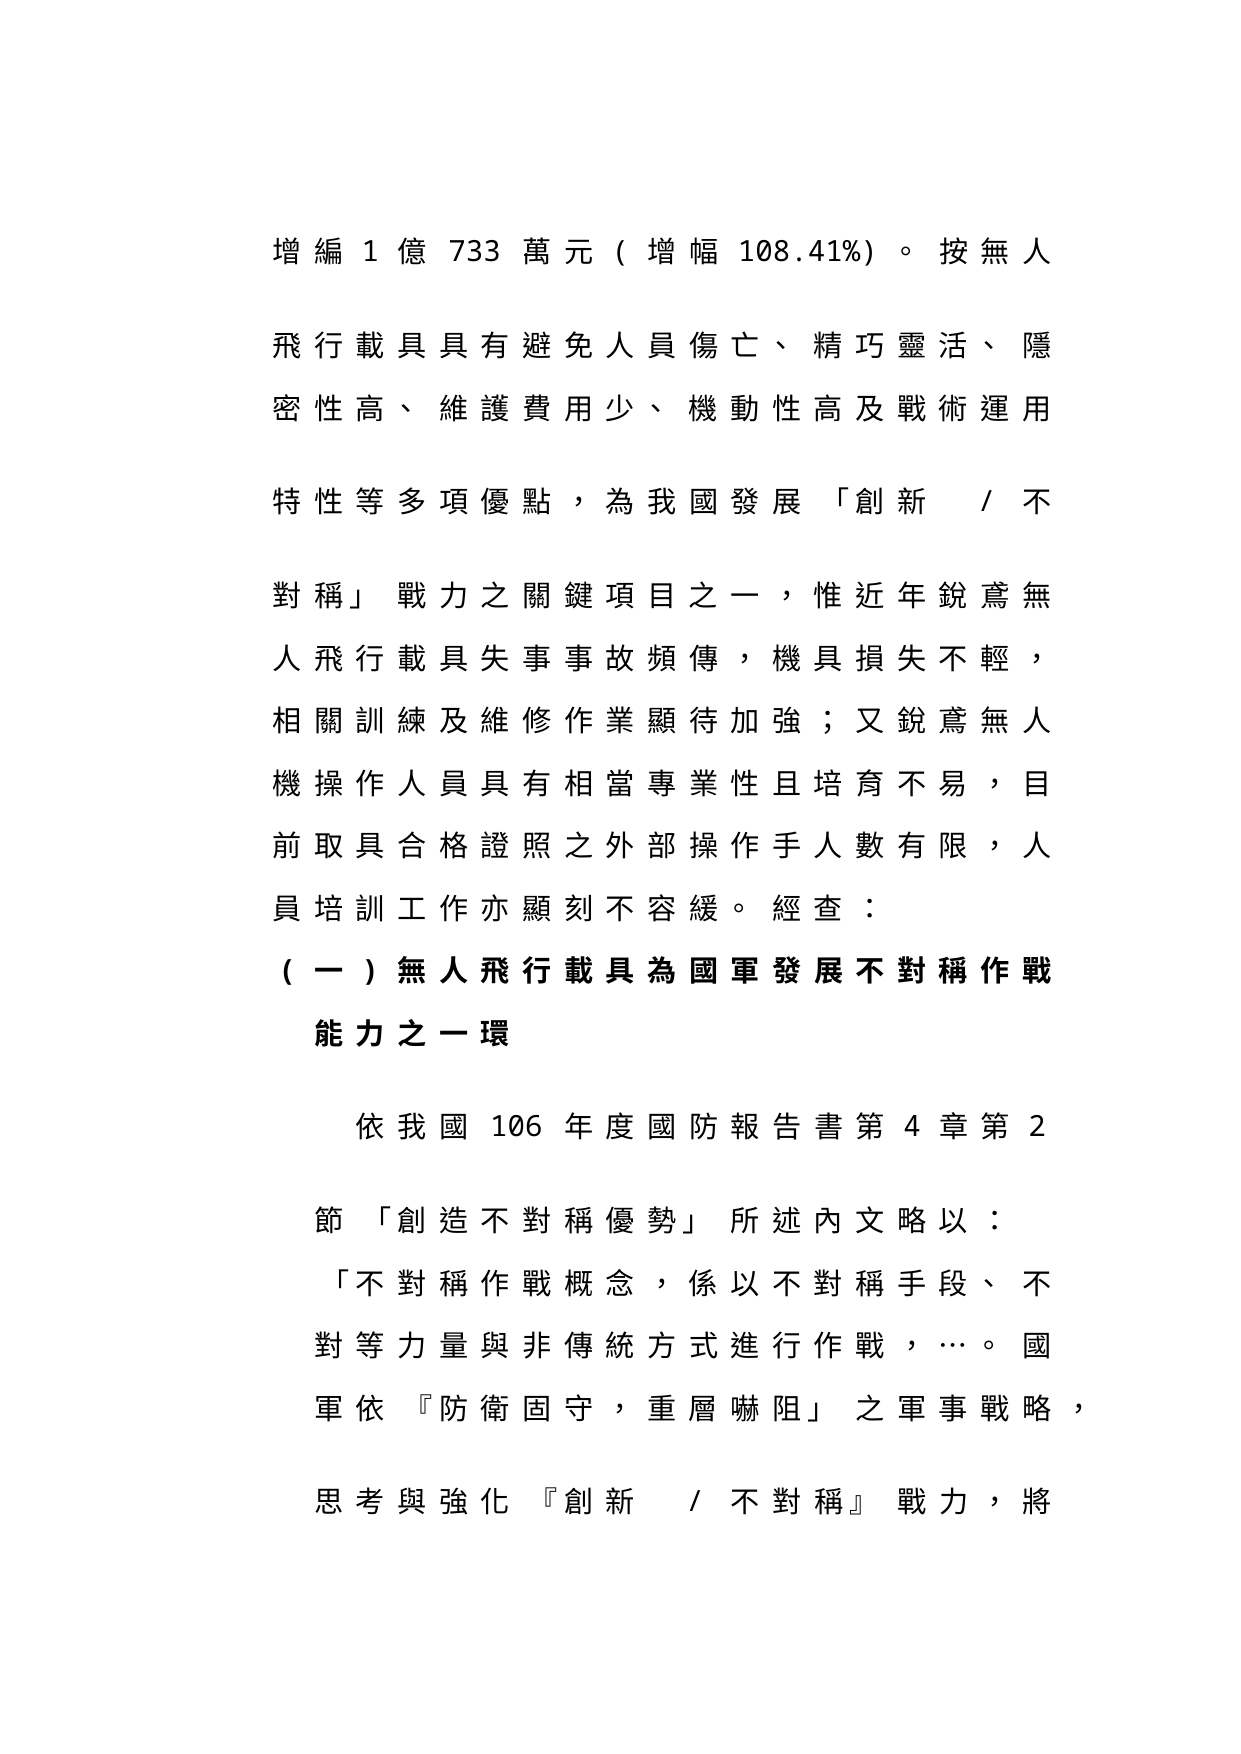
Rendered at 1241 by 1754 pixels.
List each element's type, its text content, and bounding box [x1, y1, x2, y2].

text 增編1億733萬元(增幅108.41%)。按無人飛行載具具有避免人員傷亡、精巧靈活、隱密性高、維護費用少、機動性高及戰術運用特性等多項優點，為我國發展「創新 / 不對稱」戰力之關鍵項目之一，惟近年銳鳶無人飛行載具失事事故頻傳，機具損失不輕，相關訓練及維修作業顯待加強；又銳鳶無人機操作人員具有相當專業性且培育不易，目前取具合格證照之外部操作手人數有限，人員培訓工作亦顯刻不容緩。經查： [242, 177, 1058, 927]
text 依我國106年度國防報告書第4章第2節「創造不對稱優勢」所述內文略以：「不對稱作戰概念，係以不對稱手段、不對等力量與非傳統方式進行作戰，…。國軍依『防衛固守，重層嚇阻」之軍事戰略，思考與強化『創新 / 不對稱』戰力，將以共軍預期外的裝備與戰術戰法，使對方難以預測或防範，武器系統發展將以『機動、隱匿、快速、價廉、量多、損小、效高』為方向，作為未來軍事投資重點，檢討各項軍備獲得優序，打造重層防衛及嚇阻戰力，遏止中共武力犯臺。」另於「不對稱建軍規劃」段中亦說明，將國防資源及科技能力集中在關鍵戰力，建立實質嚇阻力量及有效反擊能力，具體建軍方向第6點則說明：「發展無人飛行載具，以增進聯合情監偵效能，開創聯合防空作戰有利機勢。」顯示無人飛行載具之發展與運用，為國軍目前建軍備戰重點工作項目之一。 [271, 1052, 1058, 1552]
text (一)無人飛行載具為國軍發展不對稱作戰能力之一環 [242, 927, 1058, 1052]
